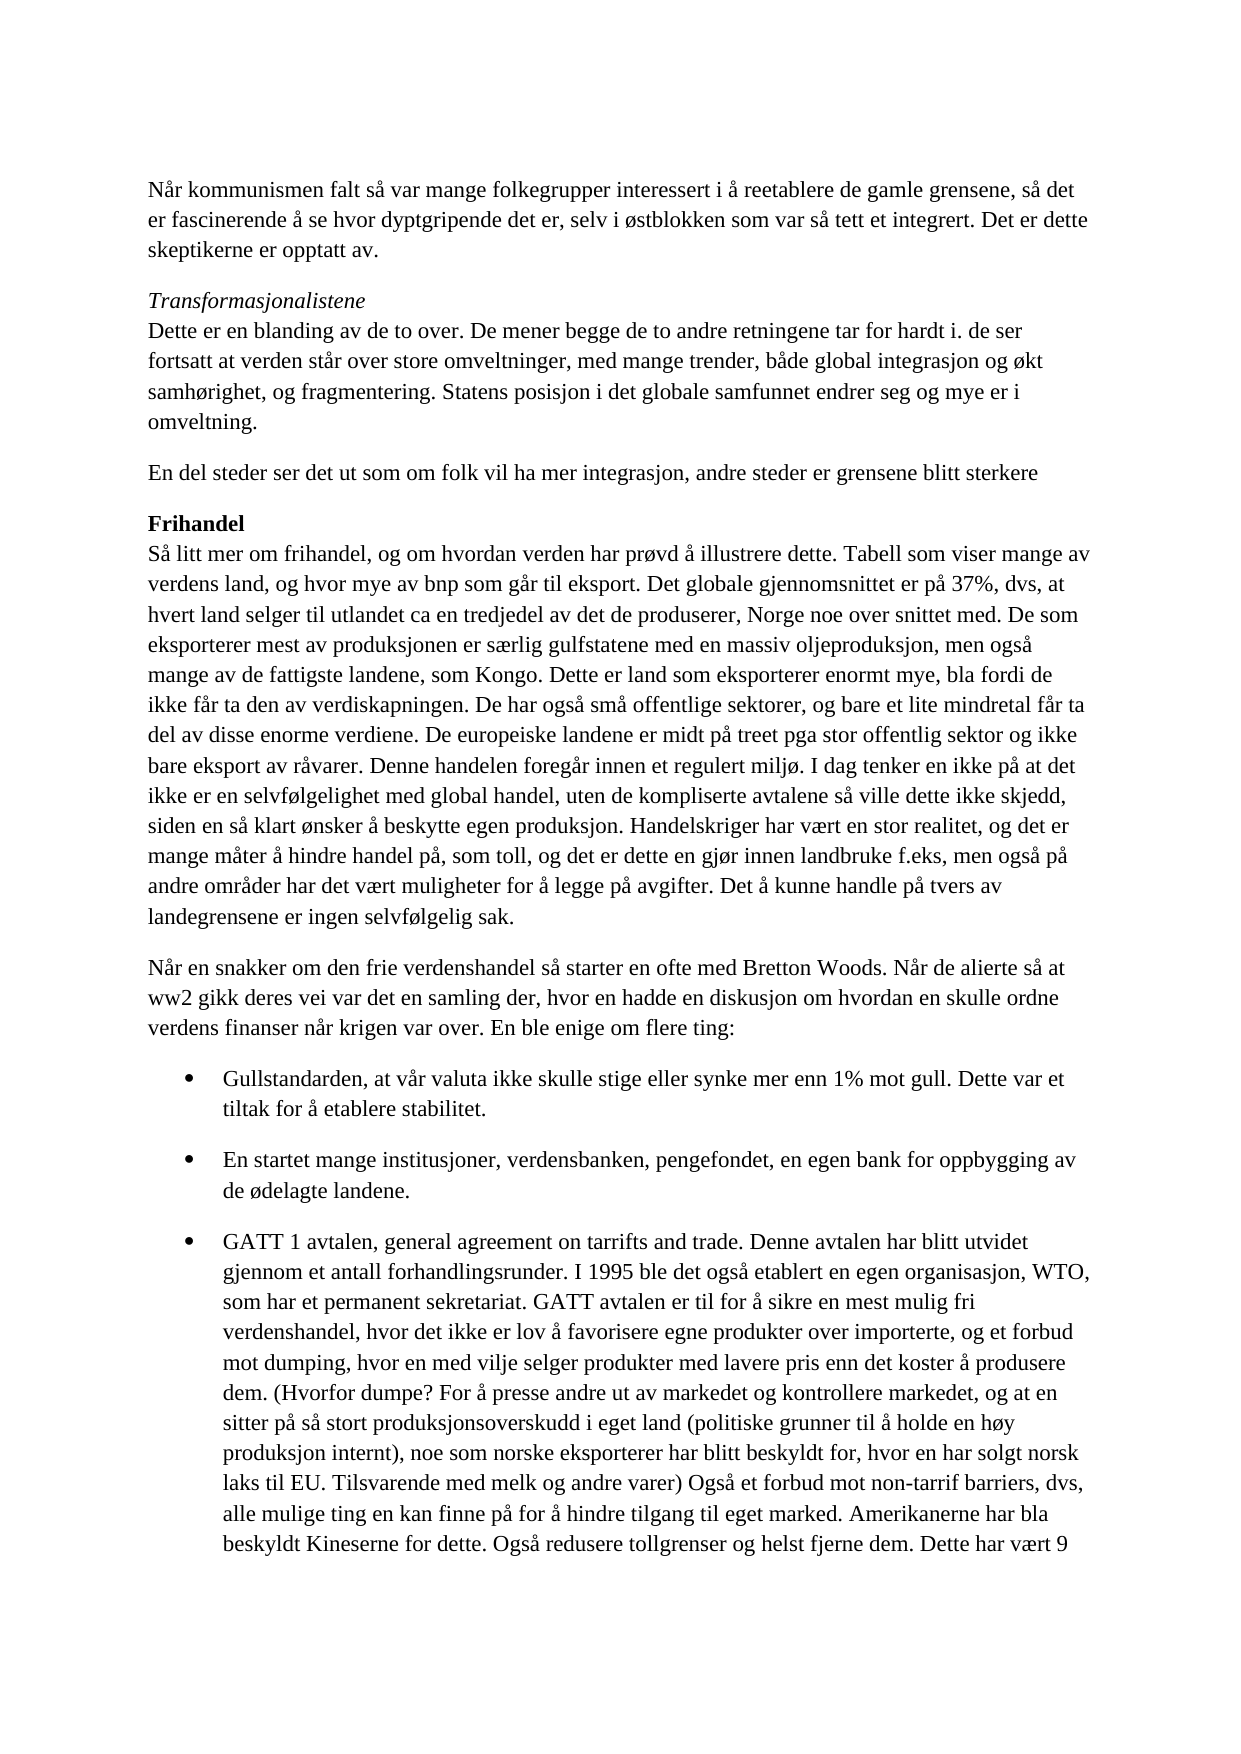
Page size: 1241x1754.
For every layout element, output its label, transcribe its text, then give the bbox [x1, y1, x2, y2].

list Gullstandarden, at vår valuta ikke skulle stige eller synke mer enn 1% mot gull. Dette var et tiltak for å etablere stabilitet. [185, 1065, 1093, 1122]
text Når kommunismen falt så var mange folkegrupper interessert i å reetablere de gamle grensene, så det er fascinerende å se hvor dyptgripende det er, selv i østblokken som var så tett et integrert. Det er dette skeptikerne er opptatt av. [148, 176, 1093, 262]
list GATT 1 avtalen, general agreement on tarrifts and trade. Denne avtalen har blitt utvidet gjennom et antall forhandlingsrunder. I 1995 ble det også etablert en egen organisasjon, WTO, som har et permanent sekretariat. GATT avtalen er til for å sikre en mest mulig fri verdenshandel, hvor det ikke er lov å favorisere egne produkter over importerte, og et forbud mot dumping, hvor en med vilje selger produkter med lavere pris enn det koster å produsere dem. (Hvorfor dumpe? For å presse andre ut av markedet og kontrollere markedet, og at en sitter på så stort produksjonsoverskudd i eget land (politiske grunner til å holde en høy produksjon internt), noe som norske eksporterer har blitt beskyldt for, hvor en har solgt norsk laks til EU. Tilsvarende med melk og andre varer) Også et forbud mot non-tarrif barriers, dvs, alle mulige ting en kan finne på for å hindre tilgang til eget marked. Amerikanerne har bla beskyldt Kineserne for dette. Også redusere tollgrenser og helst fjerne dem. Dette har vært 9 [185, 1228, 1093, 1556]
text Transformasjonalistene Dette er en blanding av de to over. De mener begge de to andre retningene tar for hardt i. de ser fortsatt at verden står over store omveltninger, med mange trender, både global integrasjon og økt samhørighet, og fragmentering. Statens posisjon i det globale samfunnet endrer seg og mye er i omveltning. [148, 287, 1093, 434]
list En startet mange institusjoner, verdensbanken, pengefondet, en egen bank for oppbygging av de ødelagte landene. [185, 1146, 1093, 1203]
text Når en snakker om den frie verdenshandel så starter en ofte med Bretton Woods. Når de alierte så at ww2 gikk deres vei var det en samling der, hvor en hadde en diskusjon om hvordan en skulle ordne verdens finanser når krigen var over. En ble enige om flere ting: [148, 954, 1093, 1041]
text Frihandel Så litt mer om frihandel, og om hvordan verden har prøvd å illustrere dette. Tabell som viser mange av verdens land, og hvor mye av bnp som går til eksport. Det globale gjennomsnittet er på 37%, dvs, at hvert land selger til utlandet ca en tredjedel av det de produserer, Norge noe over snittet med. De som eksporterer mest av produksjonen er særlig gulfstatene med en massiv oljeproduksjon, men også mange av de fattigste landene, som Kongo. Dette er land som eksporterer enormt mye, bla fordi de ikke får ta den av verdiskapningen. De har også små offentlige sektorer, og bare et lite mindretal får ta del av disse enorme verdiene. De europeiske landene er midt på treet pga stor offentlig sektor og ikke bare eksport av råvarer. Denne handelen foregår innen et regulert miljø. I dag tenker en ikke på at det ikke er en selvfølgelighet med global handel, uten de kompliserte avtalene så ville dette ikke skjedd, siden en så klart ønsker å beskytte egen produksjon. Handelskriger har vært en stor realitet, og det er mange måter å hindre handel på, som toll, og det er dette en gjør innen landbruke f.eks, men også på andre områder har det vært muligheter for å legge på avgifter. Det å kunne handle på tvers av landegrensene er ingen selvfølgelig sak. [148, 510, 1093, 929]
text En del steder ser det ut som om folk vil ha mer integrasjon, andre steder er grensene blitt sterkere [148, 459, 1093, 485]
